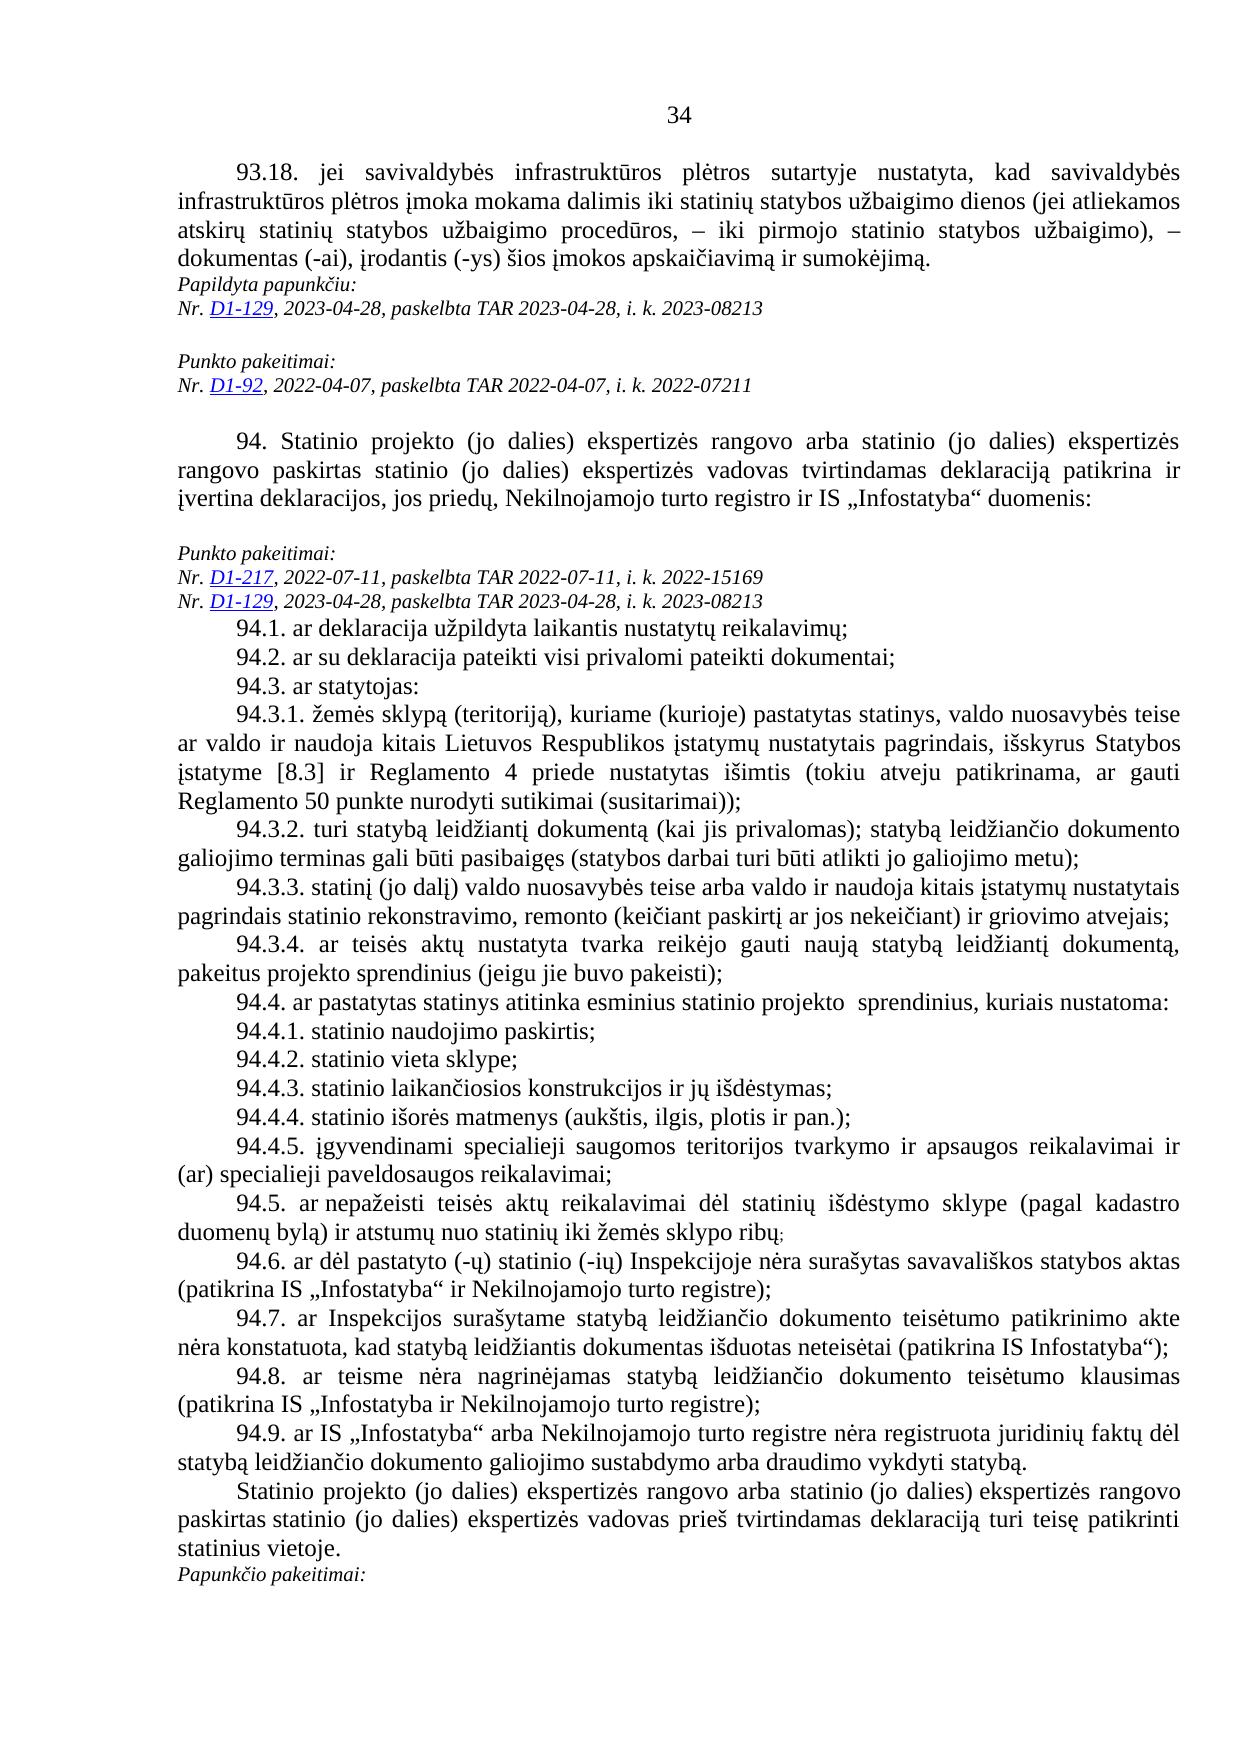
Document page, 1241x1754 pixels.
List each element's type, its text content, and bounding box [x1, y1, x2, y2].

text 94.7. ar Inspekcijos surašytame statybą leidžiančio dokumento teisėtumo patikrinimo akte nėra konstatuota, kad statybą leidžiantis dokumentas išduotas neteisėtai (patikrina IS Infostatyba“); [177, 1303, 1181, 1361]
text 94.5. ar nepažeisti teisės aktų reikalavimai dėl statinių išdėstymo sklype (pagal kadastro duomenų bylą) ir atstumų nuo statinių iki žemės sklypo ribų; [177, 1188, 1181, 1246]
text 94.4.1. statinio naudojimo paskirtis; [177, 1016, 1181, 1044]
text 94.4.5. įgyvendinami specialieji saugomos teritorijos tvarkymo ir apsaugos reikalavimai ir (ar) specialieji paveldosaugos reikalavimai; [177, 1131, 1181, 1188]
text 94. Statinio projekto (jo dalies) ekspertizės rangovo arba statinio (jo dalies) ekspertizės rangovo paskirtas statinio (jo dalies) ekspertizės vadovas tvirtindamas deklaraciją patikrina ir įvertina deklaracijos, jos priedų, Nekilnojamojo turto registro ir IS „Infostatyba“ duomenis: [177, 426, 1181, 512]
text 94.9. ar IS „Infostatyba“ arba Nekilnojamojo turto registre nėra registruota juridinių faktų dėl statybą leidžiančio dokumento galiojimo sustabdymo arba draudimo vykdyti statybą. [177, 1418, 1181, 1476]
text 94.3.1. žemės sklypą (teritoriją), kuriame (kurioje) pastatytas statinys, valdo nuosavybės teise ar valdo ir naudoja kitais Lietuvos Respublikos įstatymų nustatytais pagrindais, išskyrus Statybos įstatyme [8.3] ir Reglamento 4 priede nustatytas išimtis (tokiu atveju patikrinama, ar gauti Reglamento 50 punkte nurodyti sutikimai (susitarimai)); [177, 699, 1181, 814]
text 94.3.3. statinį (jo dalį) valdo nuosavybės teise arba valdo ir naudoja kitais įstatymų nustatytais pagrindais statinio rekonstravimo, remonto (keičiant paskirtį ar jos nekeičiant) ir griovimo atvejais; [177, 872, 1181, 929]
text 94.3.2. turi statybą leidžiantį dokumentą (kai jis privalomas); statybą leidžiančio dokumento galiojimo terminas gali būti pasibaigęs (statybos darbai turi būti atlikti jo galiojimo metu); [177, 814, 1181, 872]
text 94.3.4. ar teisės aktų nustatyta tvarka reikėjo gauti naują statybą leidžiantį dokumentą, pakeitus projekto sprendinius (jeigu jie buvo pakeisti); [177, 929, 1181, 987]
text 94.4.3. statinio laikančiosios konstrukcijos ir jų išdėstymas; [177, 1073, 1181, 1102]
text 93.18. jei savivaldybės infrastruktūros plėtros sutartyje nustatyta, kad savivaldybės infrastruktūros plėtros įmoka mokama dalimis iki statinių statybos užbaigimo dienos (jei atliekamos atskirų statinių statybos užbaigimo procedūros, – iki pirmojo statinio statybos užbaigimo), – dokumentas (-ai), įrodantis (-ys) šios įmokos apskaičiavimą ir sumokėjimą. [177, 157, 1181, 272]
text Papunkčio pakeitimai: [177, 1562, 1181, 1586]
text Statinio projekto (jo dalies) ekspertizės rangovo arba statinio (jo dalies) ekspertizės rangovo paskirtas statinio (jo dalies) ekspertizės vadovas prieš tvirtindamas deklaraciją turi teisę patikrinti statinius vietoje. [177, 1476, 1181, 1562]
text Punkto pakeitimai: [177, 541, 1181, 565]
text 94.3. ar statytojas: [177, 671, 1181, 699]
text 94.4.4. statinio išorės matmenys (aukštis, ilgis, plotis ir pan.); [177, 1102, 1181, 1131]
text Nr. D1-217, 2022-07-11, paskelbta TAR 2022-07-11, i. k. 2022-15169 [177, 565, 1181, 589]
text Nr. D1-129, 2023-04-28, paskelbta TAR 2023-04-28, i. k. 2023-08213 [177, 296, 1181, 320]
text 94.8. ar teisme nėra nagrinėjamas statybą leidžiančio dokumento teisėtumo klausimas (patikrina IS „Infostatyba ir Nekilnojamojo turto registre); [177, 1361, 1181, 1418]
text Punkto pakeitimai: [177, 349, 1181, 373]
text 94.4.2. statinio vieta sklype; [177, 1044, 1181, 1073]
text 94.6. ar dėl pastatyto (-ų) statinio (-ių) Inspekcijoje nėra surašytas savavališkos statybos aktas (patikrina IS „Infostatyba“ ir Nekilnojamojo turto registre); [177, 1246, 1181, 1303]
text 94.4. ar pastatytas statinys atitinka esminius statinio projekto sprendinius, kuriais nustatoma: [177, 987, 1181, 1016]
text Nr. D1-92, 2022-04-07, paskelbta TAR 2022-04-07, i. k. 2022-07211 [177, 373, 1181, 397]
text Nr. D1-129, 2023-04-28, paskelbta TAR 2023-04-28, i. k. 2023-08213 [177, 589, 1181, 613]
text 94.2. ar su deklaracija pateikti visi privalomi pateikti dokumentai; [177, 642, 1181, 671]
text 94.1. ar deklaracija užpildyta laikantis nustatytų reikalavimų; [177, 613, 1181, 642]
text Papildyta papunkčiu: [177, 272, 1181, 296]
